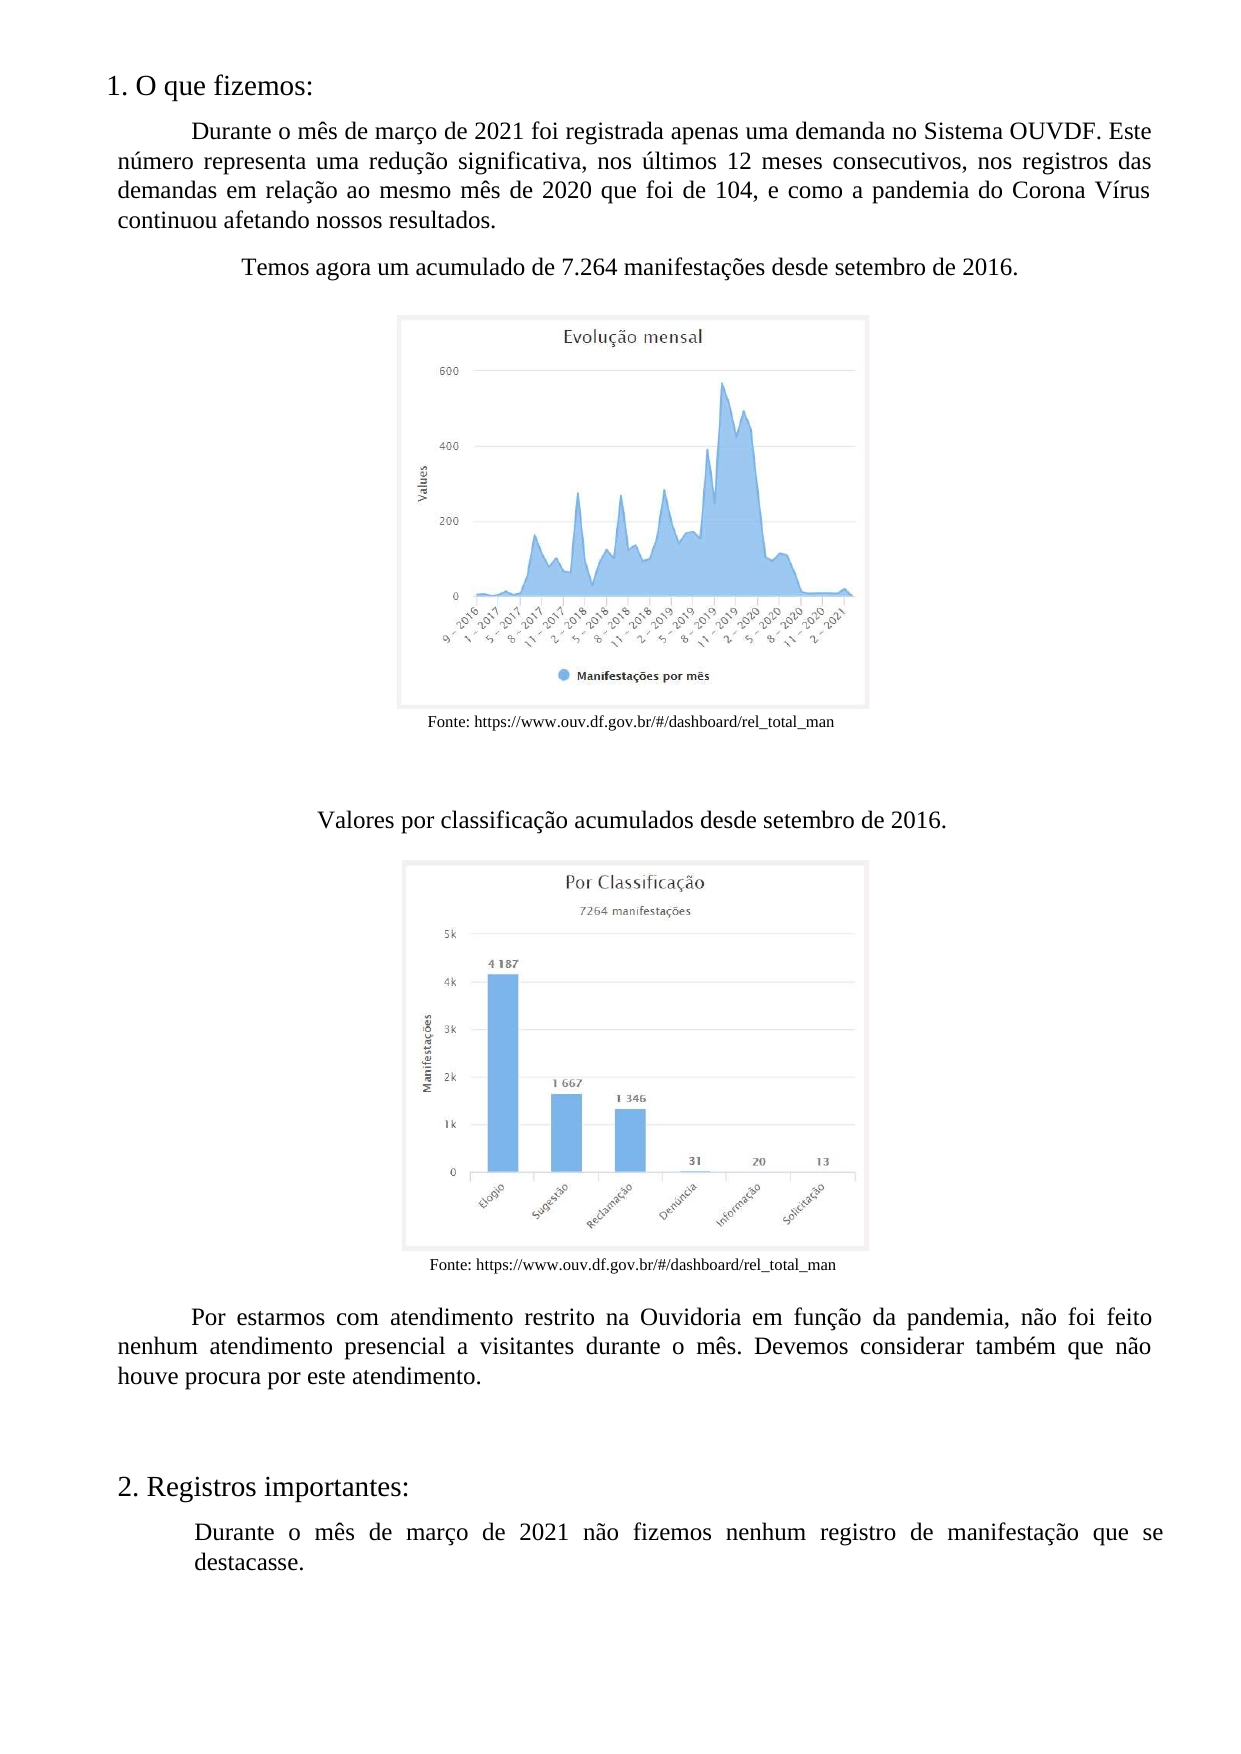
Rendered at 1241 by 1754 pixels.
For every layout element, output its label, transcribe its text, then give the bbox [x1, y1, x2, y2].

text Fonte: https://www.ouv.df.gov.br/#/dashboard/rel_total_man [106, 712, 1159, 731]
text Fonte: https://www.ouv.df.gov.br/#/dashboard/rel_total_man [106, 1255, 1163, 1274]
text 2. Registros importantes: [117, 1469, 1233, 1503]
text 1. O que fizemos: [106, 68, 1233, 101]
text Temos agora um acumulado de 7.264 manifestações desde setembro de 2016. [106, 252, 1160, 281]
text Valores por classificação acumulados desde setembro de 2016. [106, 805, 1164, 834]
text Por estarmos com atendimento restrito na Ouvidoria em função da pandemia, não foi feito nenhum atendimento presencial a visitantes durante o mês. Devemos considerar também que não houve procura por este atendimento. [117, 1302, 1153, 1389]
text Durante o mês de março de 2021 não fizemos nenhum registro de manifestação que se destacasse. [194, 1517, 1165, 1576]
text Durante o mês de março de 2021 foi registrada apenas uma demanda no Sistema OUVDF. Este número representa uma redução significativa, nos últimos 12 meses consecutivos, nos registros das demandas em relação ao mesmo mês de 2020 que foi de 104, e como a pandemia do Corona Vírus continuou afetando nossos resultados. [117, 116, 1153, 234]
